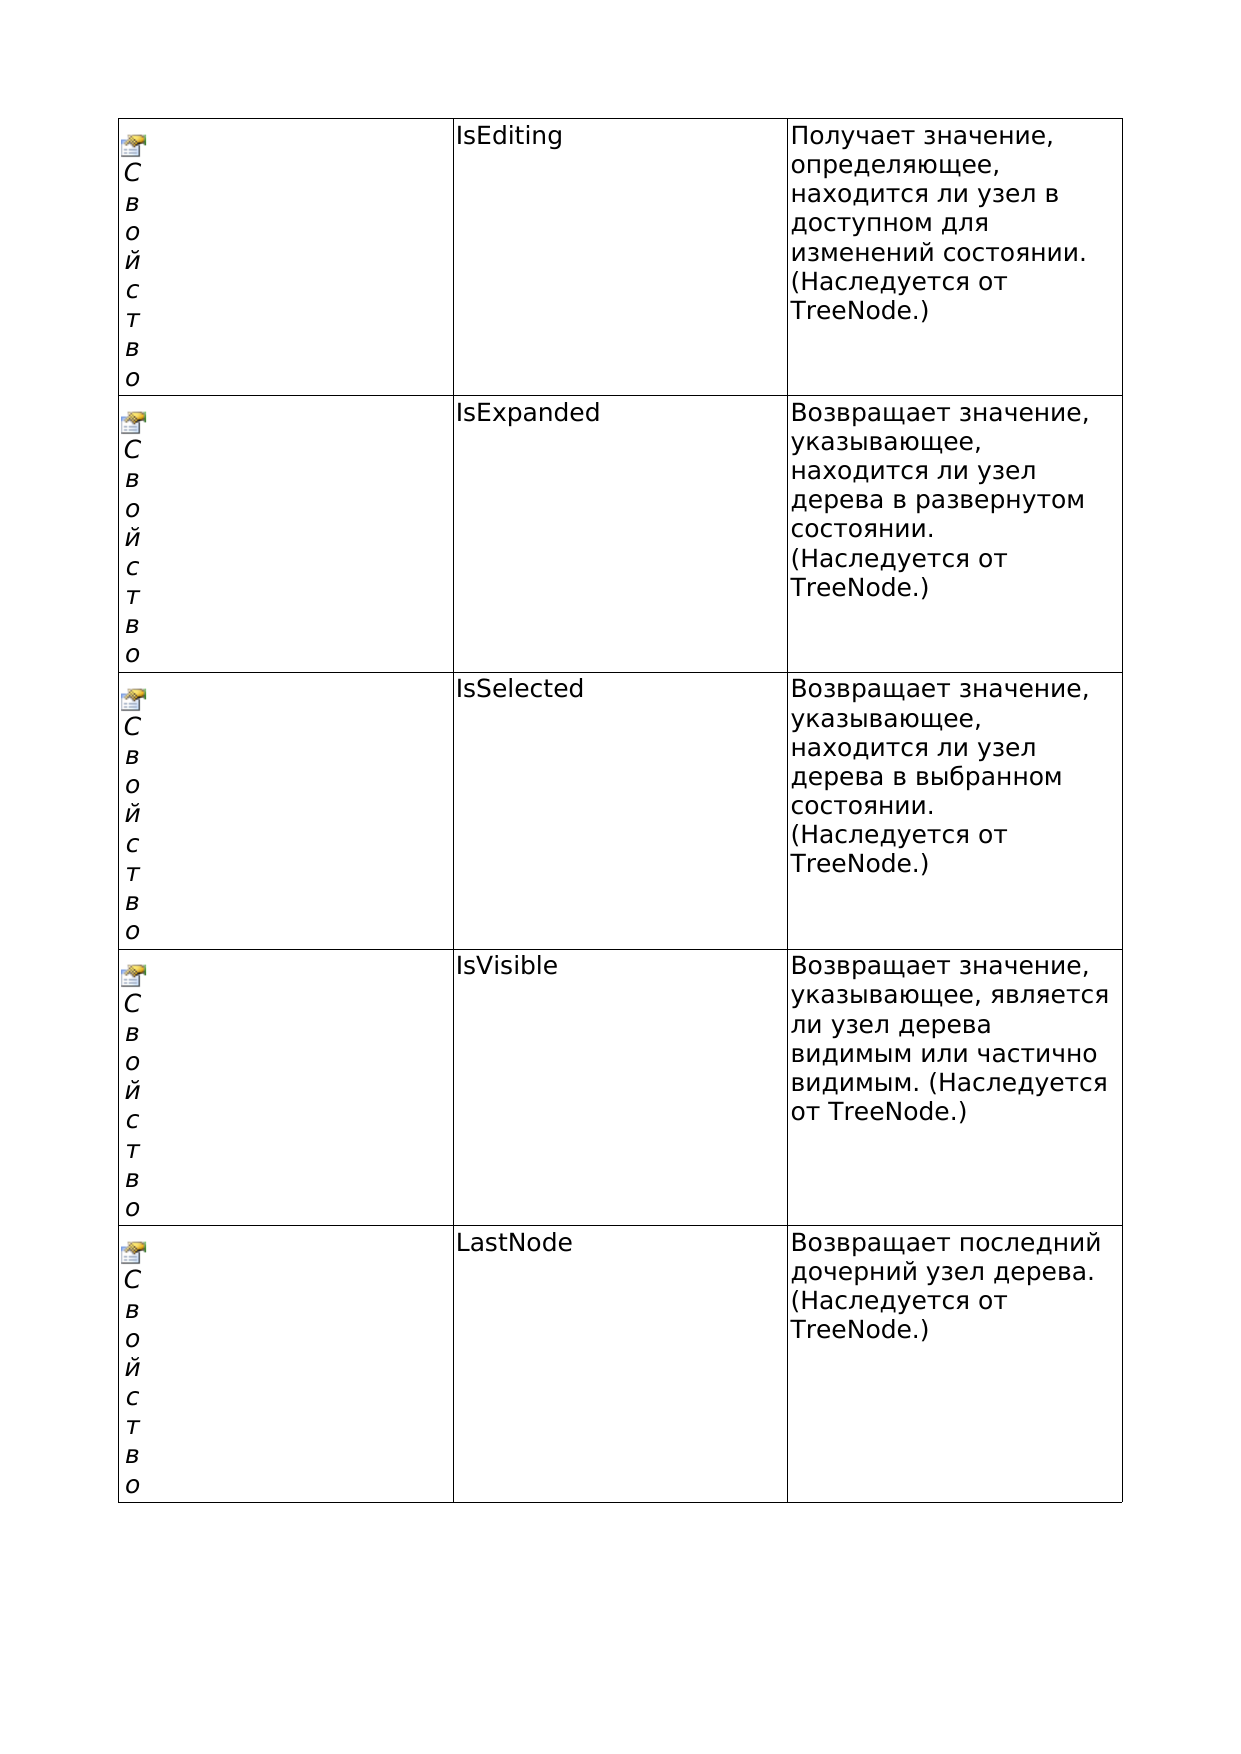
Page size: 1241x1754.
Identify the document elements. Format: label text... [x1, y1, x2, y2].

picture [121, 410, 147, 436]
table_cell LastNode [454, 1226, 787, 1502]
table_cell Возвращает последний дочерний узел дерева. (Наследуется от TreeNode.) [788, 1226, 1122, 1502]
table_cell Получает значение, определяющее, находится ли узел в доступном для изменений состоянии. (Наследуется от TreeNode.) [788, 119, 1122, 395]
table_cell IsSelected [454, 673, 787, 948]
picture [121, 133, 147, 159]
table_cell [119, 119, 453, 395]
picture [121, 963, 147, 989]
table_cell IsEditing [454, 119, 787, 395]
picture [121, 687, 147, 713]
table_cell [119, 673, 453, 948]
table_cell [119, 950, 453, 1225]
table_cell Возвращает значение, указывающее, находится ли узел дерева в развернутом состоянии. (Наследуется от TreeNode.) [788, 396, 1122, 672]
table_cell [119, 396, 453, 672]
table_cell Возвращает значение, указывающее, является ли узел дерева видимым или частично видимым. (Наследуется от TreeNode.) [788, 950, 1122, 1225]
table_cell [119, 1226, 453, 1502]
table_cell IsVisible [454, 950, 787, 1225]
table_cell IsExpanded [454, 396, 787, 672]
picture [121, 1240, 147, 1266]
table_cell Возвращает значение, указывающее, находится ли узел дерева в выбранном состоянии. (Наследуется от TreeNode.) [788, 673, 1122, 948]
